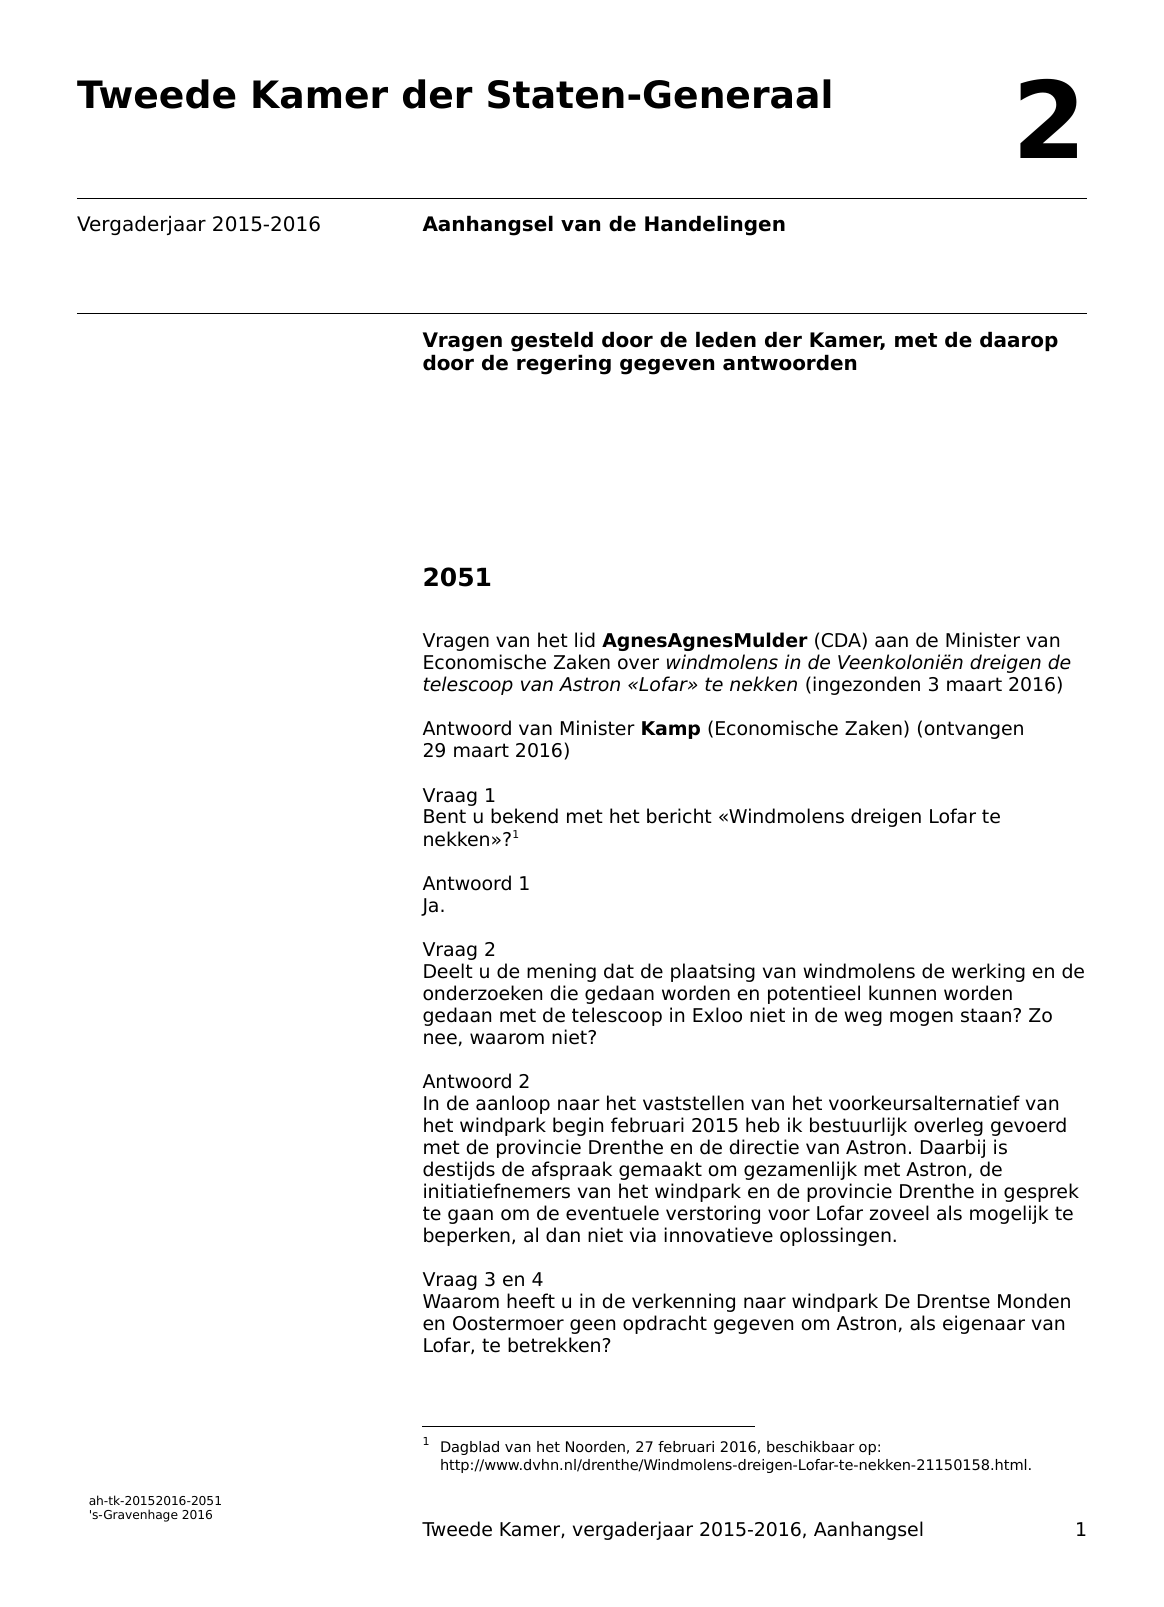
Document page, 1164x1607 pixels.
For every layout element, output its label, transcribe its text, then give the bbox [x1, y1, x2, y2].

table_cell [77, 314, 422, 375]
table_cell Aanhangsel van de Handelingen [422, 199, 1087, 313]
table_header Tweede Kamer der Staten-Generaal [77, 59, 886, 198]
table_cell Vragen gesteld door de leden der Kamer, met de daarop door de regering gegeven antwoorden [422, 314, 1087, 375]
text Vragen van het lid AgnesAgnesMulder (CDA) aan de Minister van Economische Zaken over windmolens in de Veenkoloniën dreigen de telescoop van Astron «Lofar» te nekken (ingezonden 3 maart 2016) [422, 630, 1087, 696]
text ah-tk-20152016-2051 [88, 1494, 323, 1508]
text Antwoord 2 [422, 1071, 1087, 1093]
text Vraag 1 [422, 784, 1087, 806]
text Vraag 2 [422, 939, 1087, 961]
table_header 2 [886, 59, 1087, 198]
text Ja. [422, 894, 1087, 917]
text Dagblad van het Noorden, 27 februari 2016, beschikbaar op: http://www.dvhn.nl/drenthe/Windmolens-dreigen-Lofar-te-nekken-21150158.html. [422, 1435, 1087, 1474]
text Vraag 3 en 4 [422, 1269, 1087, 1291]
text 2051 [422, 563, 1087, 592]
text 's-Gravenhage 2016 [88, 1508, 323, 1522]
text Bent u bekend met het bericht «Windmolens dreigen Lofar te nekken»? [422, 806, 1087, 850]
text In de aanloop naar het vaststellen van het voorkeursalternatief van het windpark begin februari 2015 heb ik bestuurlijk overleg gevoerd met de provincie Drenthe en de directie van Astron. Daarbij is destijds de afspraak gemaakt om gezamenlijk met Astron, de initiatiefnemers van het windpark en de provincie Drenthe in gesprek te gaan om de eventuele verstoring voor Lofar zoveel als mogelijk te beperken, al dan niet via innovatieve oplossingen. [422, 1093, 1087, 1247]
text Waarom heeft u in de verkenning naar windpark De Drentse Monden en Oostermoer geen opdracht gegeven om Astron, als eigenaar van Lofar, te betrekken? [422, 1291, 1087, 1357]
text Antwoord van Minister Kamp (Economische Zaken) (ontvangen 29 maart 2016) [422, 718, 1087, 762]
text Deelt u de mening dat de plaatsing van windmolens de werking en de onderzoeken die gedaan worden en potentieel kunnen worden gedaan met de telescoop in Exloo niet in de weg mogen staan? Zo nee, waarom niet? [422, 961, 1087, 1049]
table_cell Vergaderjaar 2015-2016 [77, 199, 422, 313]
text Antwoord 1 [422, 873, 1087, 894]
